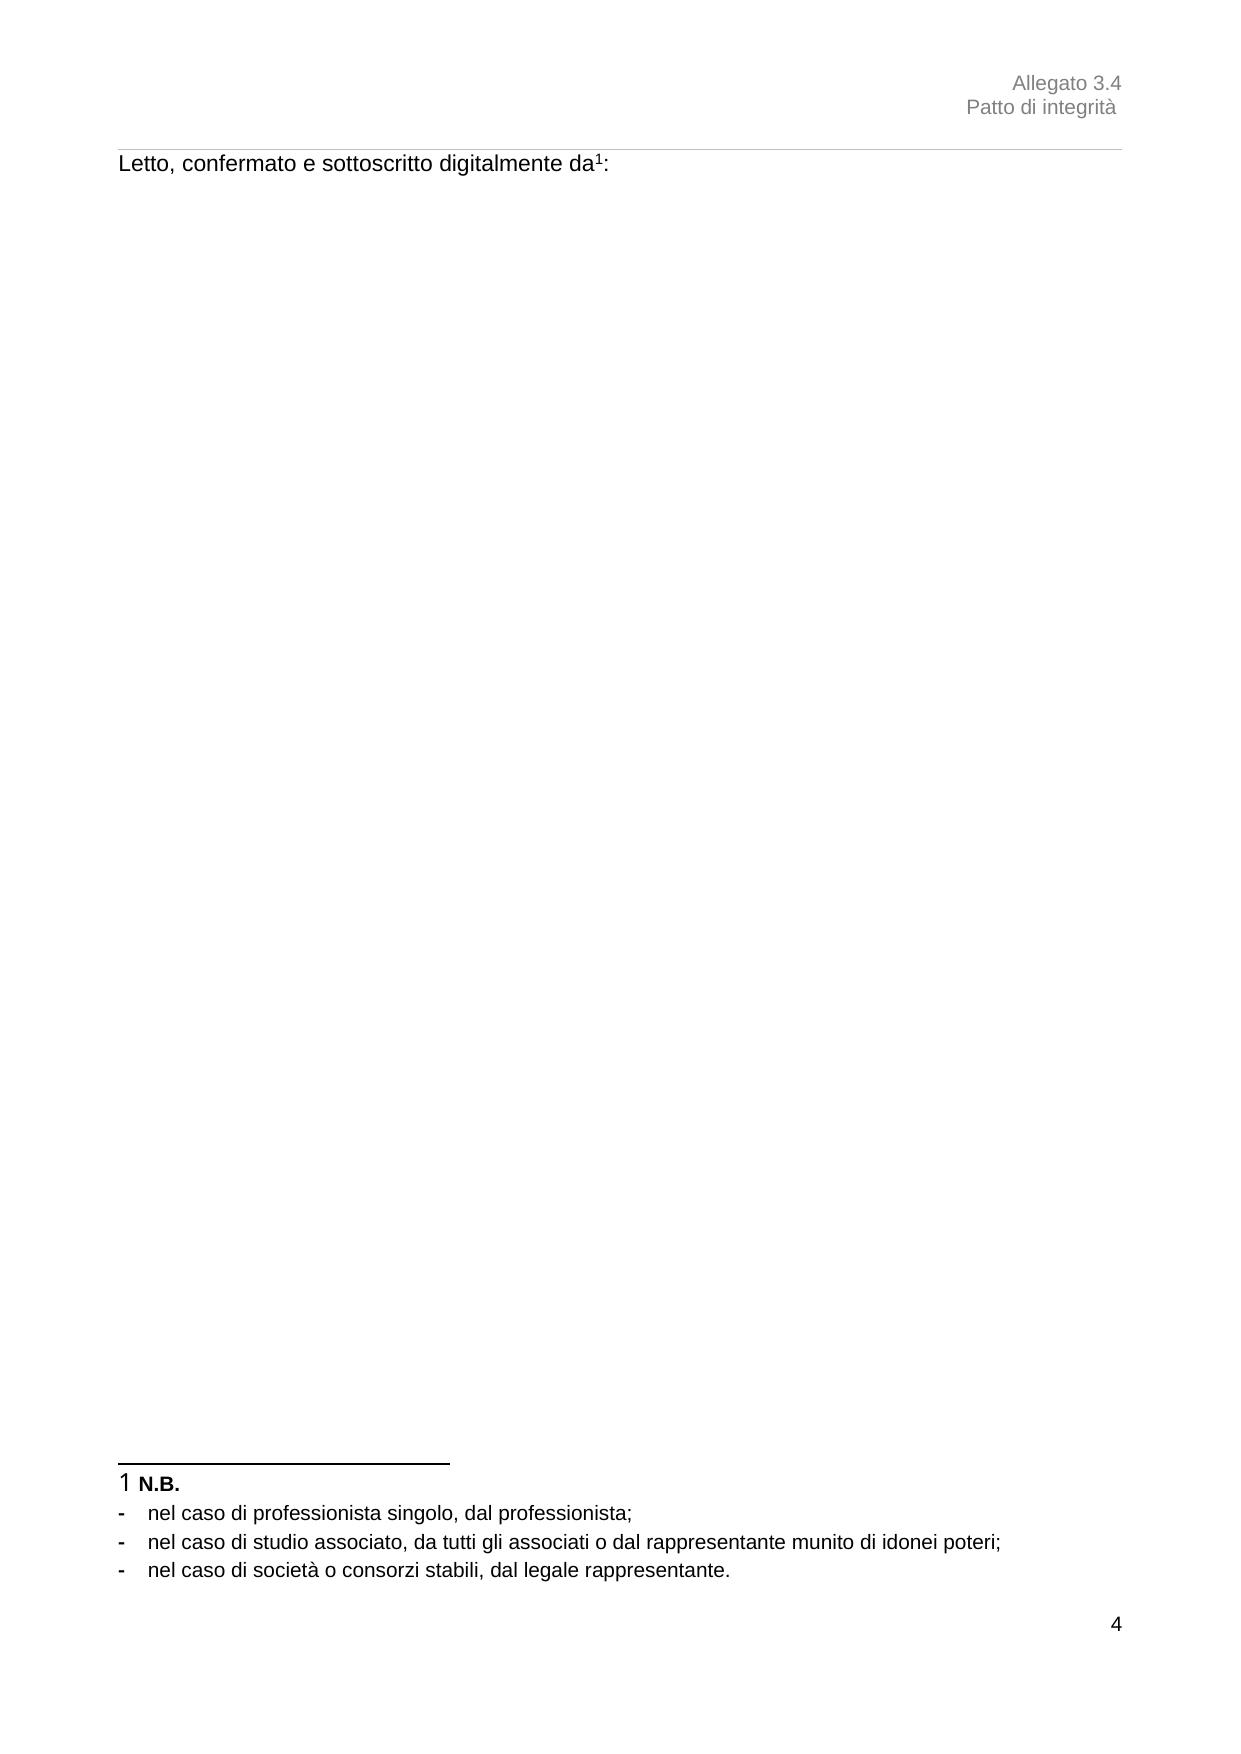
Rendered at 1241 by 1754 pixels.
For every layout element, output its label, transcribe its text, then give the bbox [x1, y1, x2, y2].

text N.B. [118, 1464, 1122, 1498]
list nel caso di società o consorzi stabili, dal legale rappresentante. [118, 1555, 1122, 1584]
text Letto, confermato e sottoscritto digitalmente da: [118, 150, 1122, 177]
list nel caso di professionista singolo, dal professionista; [118, 1498, 1122, 1527]
list nel caso di studio associato, da tutti gli associati o dal rappresentante munito di idonei poteri; [118, 1527, 1122, 1555]
